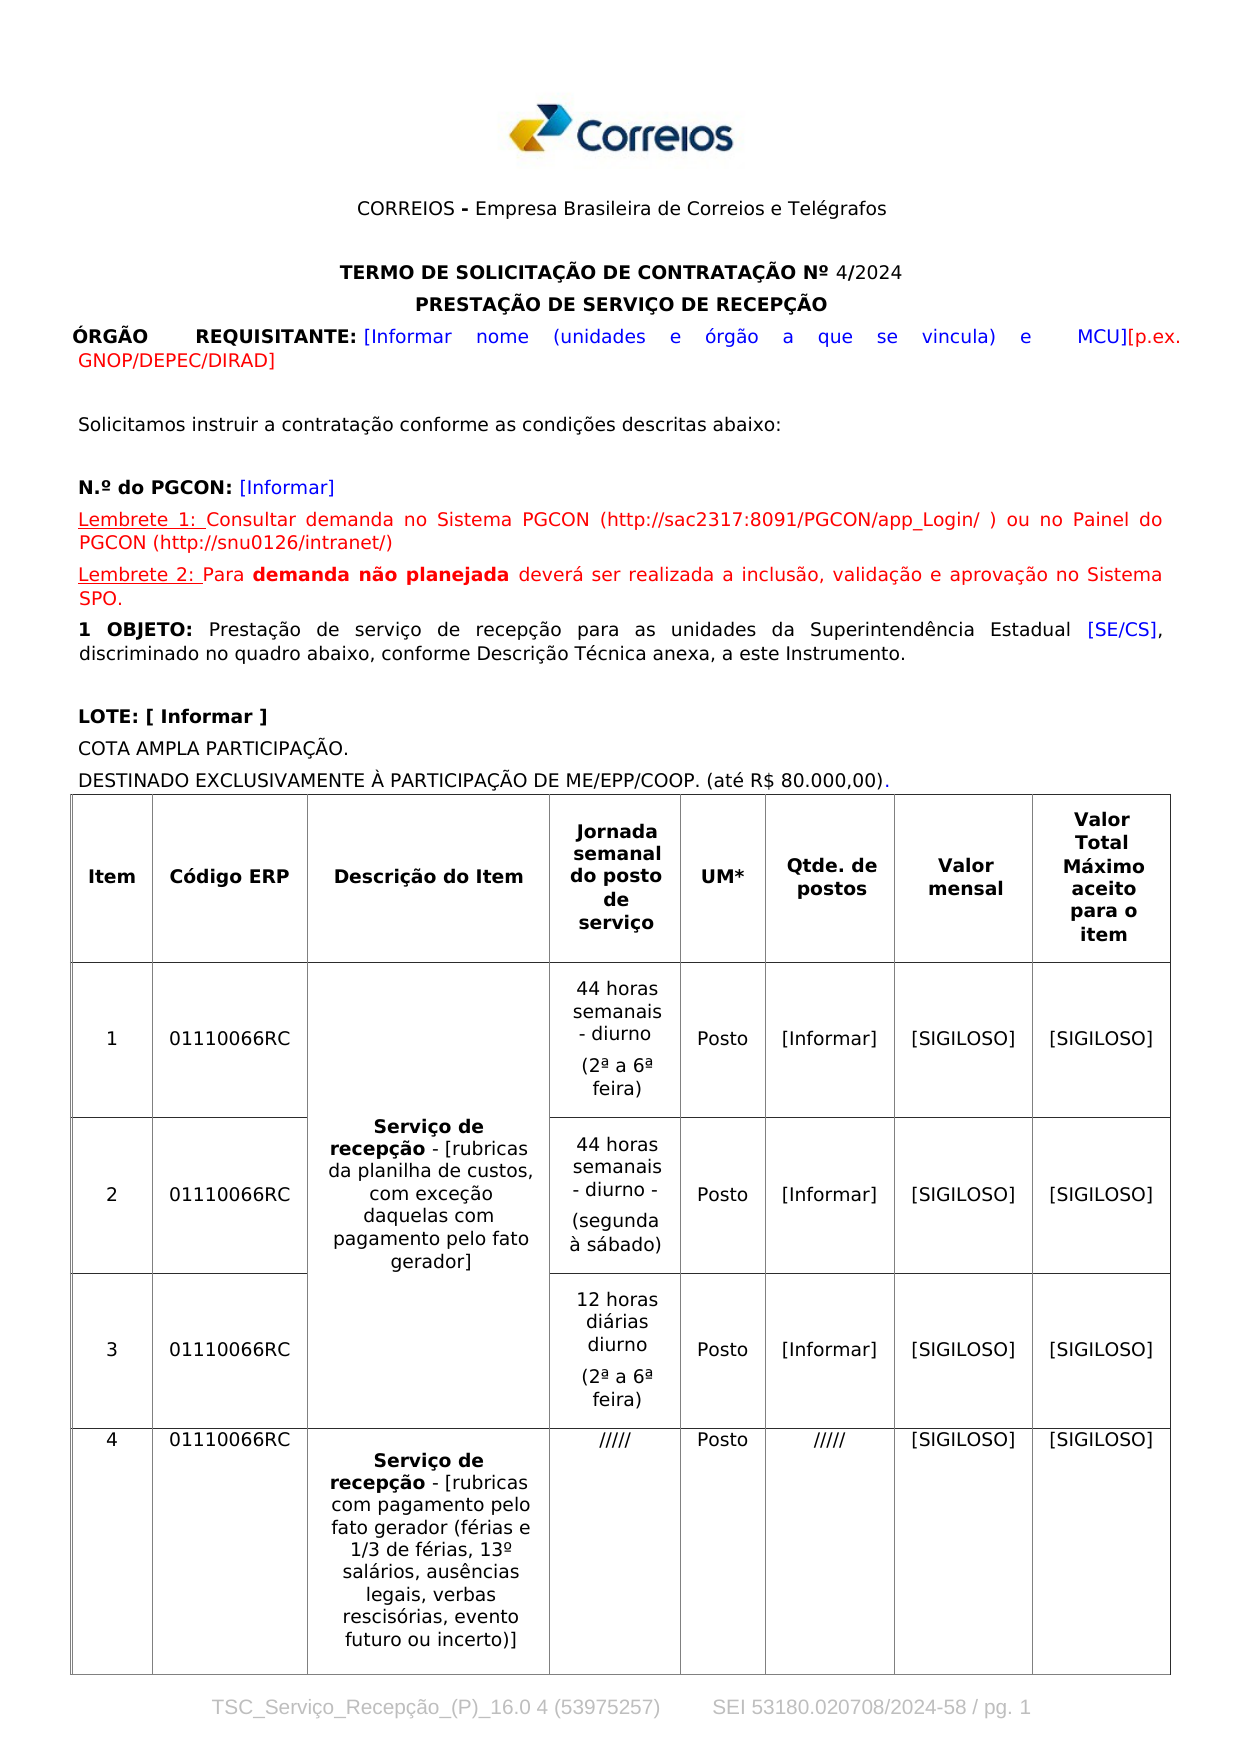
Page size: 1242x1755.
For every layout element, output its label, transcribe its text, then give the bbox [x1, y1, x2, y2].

text DESTINADO EXCLUSIVAMENTE À PARTICIPAÇÃO DE ME/EPP/COOP. (até R$ 80.000,00). [78, 770, 1163, 792]
table_cell [Informar] [766, 963, 894, 1117]
table_cell 44 horas semanais - diurno (2ª a 6ª feira) [550, 963, 680, 1117]
table_cell ///// [766, 1429, 894, 1674]
table_cell Serviço de recepção - [rubricas com pagamento pelo fato gerador (férias e 1/3 de férias, 13º salários, ausências legais, verbas rescisórias, evento futuro ou incerto)] [308, 1429, 549, 1674]
table_cell [SIGILOSO] [895, 1118, 1032, 1273]
text GNOP/DEPEC/DIRAD] [78, 350, 1163, 372]
table_cell 01110066RC [153, 1274, 307, 1428]
table_cell [SIGILOSO] [1033, 1429, 1170, 1674]
text Solicitamos instruir a contratação conforme as condições descritas abaixo: [78, 413, 1163, 435]
text Lembrete 2: Para demanda não planejada deverá ser realizada a inclusão, validação e aprovação no Sistema SPO. [78, 564, 1163, 609]
table_header Valor mensal [895, 795, 1032, 962]
table_header Valor Total Máximo aceito para o item [1033, 795, 1170, 962]
table_cell ///// [550, 1429, 680, 1674]
table_cell 01110066RC [153, 1429, 307, 1674]
text Lembrete 1: Consultar demanda no Sistema PGCON (http://sac2317:8091/PGCON/app_Login/ ) ou no Painel do PGCON (http://snu0126/intranet/) [78, 509, 1163, 554]
table_header Qtde. de postos [766, 795, 894, 962]
table_cell [SIGILOSO] [895, 1429, 1032, 1674]
table_cell Serviço de recepção - [rubricas da planilha de custos, com exceção daquelas com pagamento pelo fato gerador] [308, 963, 549, 1428]
table_cell Posto [681, 963, 765, 1117]
text N.º do PGCON: [Informar] [78, 477, 1181, 499]
text COTA AMPLA PARTICIPAÇÃO. [78, 738, 1163, 760]
table_cell 1 [73, 963, 152, 1117]
table_cell Posto [681, 1274, 765, 1428]
table_cell [SIGILOSO] [1033, 1118, 1170, 1273]
table_cell 44 horas semanais - diurno - (segunda à sábado) [550, 1118, 680, 1273]
table_cell [SIGILOSO] [895, 1274, 1032, 1428]
text PRESTAÇÃO DE SERVIÇO DE RECEPÇÃO [72, 294, 1171, 316]
text LOTE: [ Informar ] [78, 706, 1181, 728]
table_header Jornada semanal do posto de serviço [550, 795, 680, 962]
table_cell [Informar] [766, 1274, 894, 1428]
table_header Código ERP [153, 795, 307, 962]
text TERMO DE SOLICITAÇÃO DE CONTRATAÇÃO Nº 4/2024 [72, 262, 1170, 284]
table_cell [SIGILOSO] [895, 963, 1032, 1117]
table_cell Posto [681, 1429, 765, 1674]
text 1 OBJETO: Prestação de serviço de recepção para as unidades da Superintendência Estadual [SE/CS], discriminado no quadro abaixo, conforme Descrição Técnica anexa, a este Instrumento. [78, 619, 1163, 664]
table_cell 4 [73, 1429, 152, 1674]
table_header Item [73, 795, 152, 962]
table_cell 2 [73, 1118, 152, 1273]
table_cell 01110066RC [153, 1118, 307, 1273]
text CORREIOS - Empresa Brasileira de Correios e Telégrafos [72, 198, 1172, 220]
table_header Descrição do Item [308, 795, 549, 962]
text ÓRGÃO REQUISITANTE: [Informar nome (unidades e órgão a que se vincula) e MCU][p.ex. [72, 326, 1181, 348]
table_header UM* [681, 795, 765, 962]
table_cell [SIGILOSO] [1033, 963, 1170, 1117]
table_cell [Informar] [766, 1118, 894, 1273]
table_cell 01110066RC [153, 963, 307, 1117]
table_cell 12 horas diárias diurno (2ª a 6ª feira) [550, 1274, 680, 1428]
table_cell [SIGILOSO] [1033, 1274, 1170, 1428]
table_cell Posto [681, 1118, 765, 1273]
table_cell 3 [73, 1274, 152, 1428]
